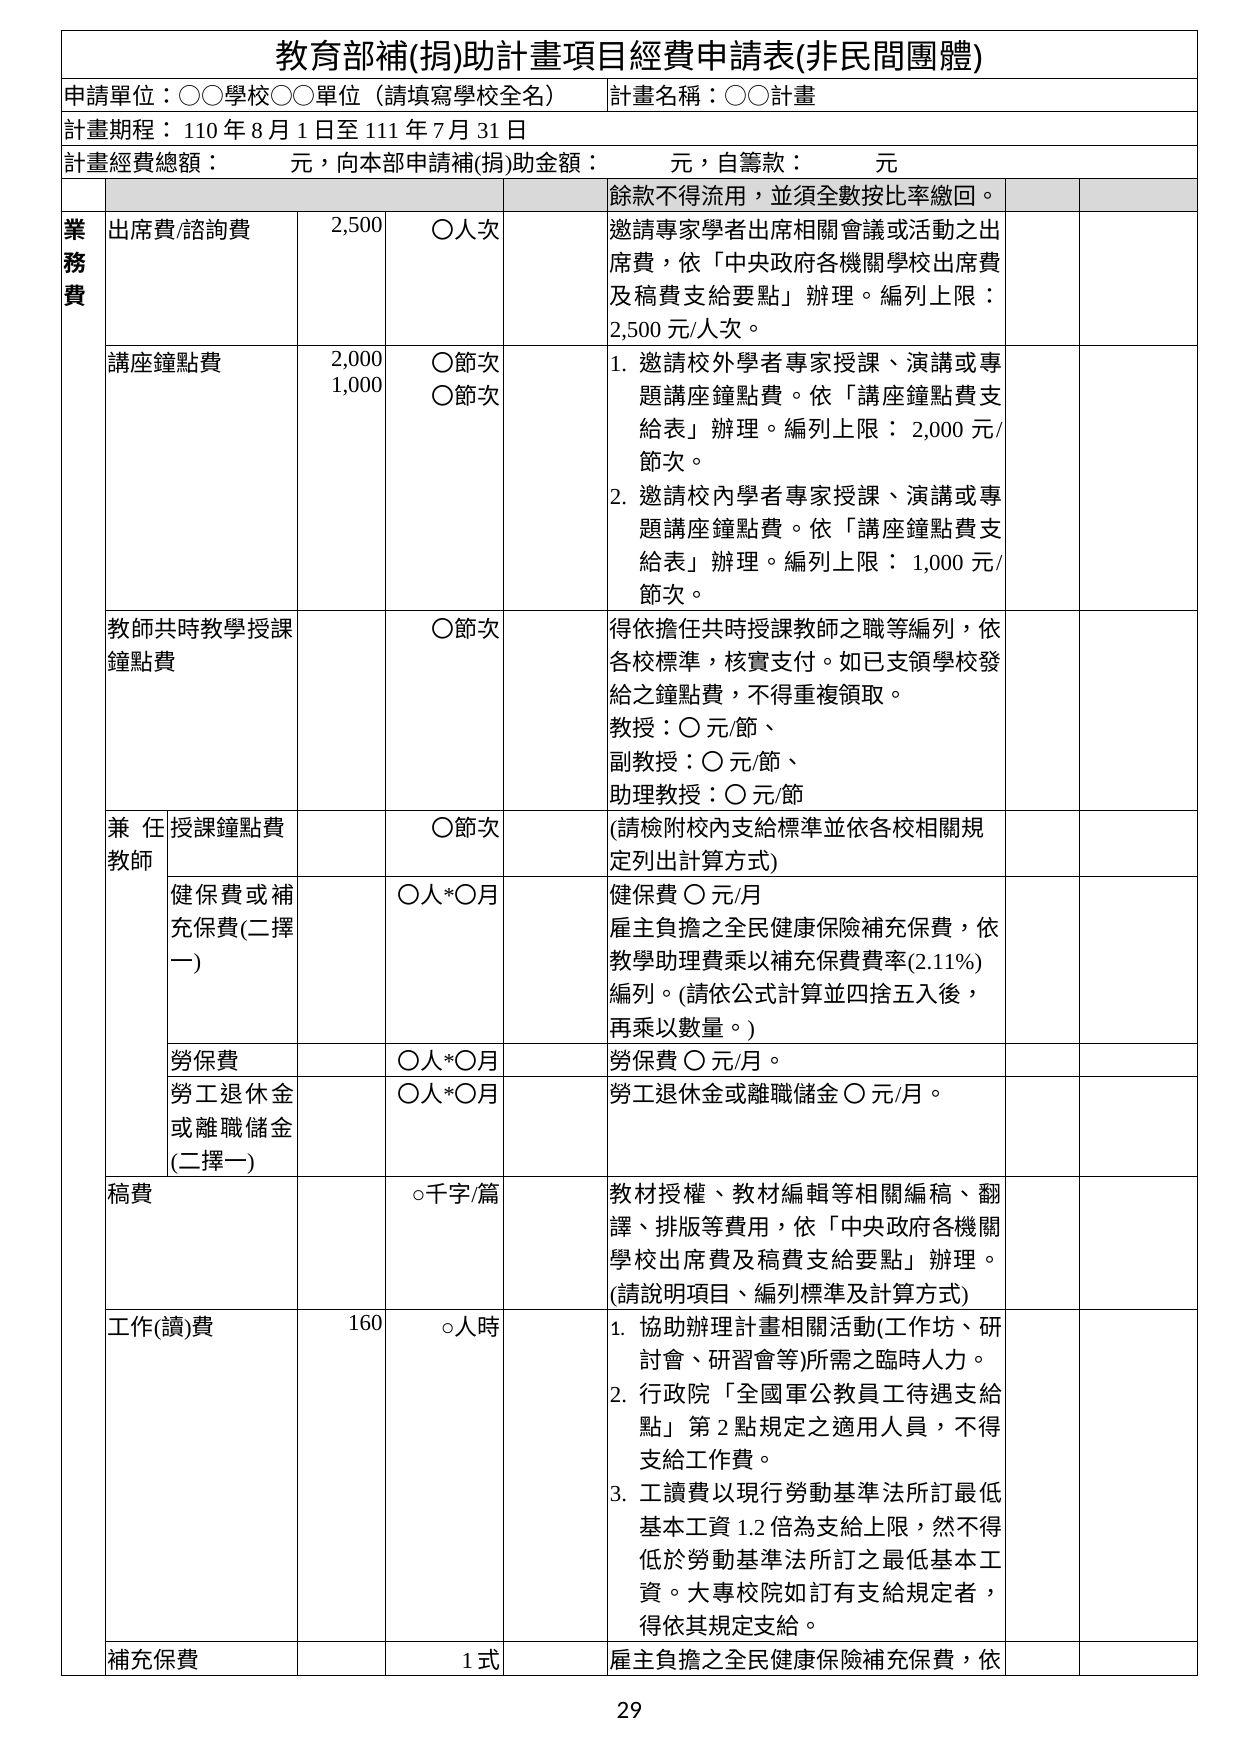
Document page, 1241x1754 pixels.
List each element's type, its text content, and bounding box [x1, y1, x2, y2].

table_cell 業 務 費 [62, 212, 105, 1675]
table_cell 〇節次 [386, 811, 503, 876]
table_cell [504, 1642, 607, 1675]
table_cell 邀請校外學者專家授課、演講或專題講座鐘點費。依「講座鐘點費支給表」辦理。編列上限： 2,000 元/節次。 邀請校內學者專家授課、演講或專題講座鐘點費。依「講座鐘點費支給表」辦理。編列上限： 1,000 元/節次。 [608, 346, 1005, 610]
table_cell [504, 811, 607, 876]
table_cell [504, 1044, 607, 1076]
table_cell [1080, 1642, 1197, 1675]
table_cell 2,500 [298, 212, 385, 344]
table_cell 〇人*〇月 [386, 1044, 503, 1076]
table_cell (請檢附校內支給標準並依各校相關規定列出計算方式) [608, 811, 1005, 876]
table_cell 〇節次 [386, 611, 503, 810]
table_cell [298, 877, 385, 1043]
table_cell 工作(讀)費 [106, 1310, 297, 1641]
table_cell [298, 1642, 385, 1675]
table_cell 兼任教師 [106, 811, 167, 1176]
table_cell [1006, 1642, 1079, 1675]
table_cell 教材授權、教材編輯等相關編稿、翻譯、排版等費用，依「中央政府各機關學校出席費及稿費支給要點」辦理。(請說明項目、編列標準及計算方式) [608, 1177, 1005, 1309]
table_cell 勞工退休金或離職儲金(二擇一) [168, 1077, 297, 1176]
table_cell [504, 1310, 607, 1641]
table_cell [298, 1177, 385, 1309]
table_cell 計畫期程： 110 年 8 月 1 日至 111 年 7月 31 日 [62, 112, 1197, 145]
table_cell 授課鐘點費 [168, 811, 297, 876]
table_cell [106, 179, 503, 211]
table_cell [1006, 212, 1079, 344]
table_cell 勞工退休金或離職儲金 〇 元/月。 [608, 1077, 1005, 1176]
table_cell [504, 179, 607, 211]
table_cell 〇人*〇月 [386, 1077, 503, 1176]
table_cell 協助辦理計畫相關活動(工作坊、研討會、研習會等)所需之臨時人力。 行政院「全國軍公教員工待遇支給點」第2點規定之適用人員，不得支給工作費。 工讀費以現行勞動基準法所訂最低基本工資1.2倍為支給上限，然不得低於勞動基準法所訂之最低基本工資。大專校院如訂有支給規定者，得依其規定支給。 [608, 1310, 1005, 1641]
table_cell [1006, 346, 1079, 610]
table_cell [504, 1177, 607, 1309]
table_cell 160 [298, 1310, 385, 1641]
table_cell [1006, 877, 1079, 1043]
table_cell [1080, 877, 1197, 1043]
table_cell 稿費 [106, 1177, 297, 1309]
table_cell [1006, 1177, 1079, 1309]
table_cell [504, 212, 607, 344]
table_cell 得依擔任共時授課教師之職等編列，依各校標準，核實支付。如已支領學校發給之鐘點費，不得重複領取。 教授：〇 元/節、 副教授：〇 元/節、 助理教授：〇 元/節 [608, 611, 1005, 810]
table_cell [1080, 346, 1197, 610]
table_cell 健保費 〇 元/月 雇主負擔之全民健康保險補充保費，依教學助理費乘以補充保費費率(2.11%)編列。(請依公式計算並四捨五入後，再乘以數量。) [608, 877, 1005, 1043]
table_cell ○千字/篇 [386, 1177, 503, 1309]
table_cell [298, 1077, 385, 1176]
table_cell [1006, 1310, 1079, 1641]
table_cell ○人時 [386, 1310, 503, 1641]
table_cell [504, 611, 607, 810]
table_cell 邀請專家學者出席相關會議或活動之出席費，依「中央政府各機關學校出席費及稿費支給要點」辦理。編列上限： 2,500 元/人次。 [608, 212, 1005, 344]
table_cell [1080, 611, 1197, 810]
table_cell 出席費/諮詢費 [106, 212, 297, 344]
table_cell 勞保費 〇 元/月。 [608, 1044, 1005, 1076]
table_cell 計畫經費總額： 元，向本部申請補(捐)助金額： 元，自籌款： 元 [62, 146, 1197, 178]
table_cell 教師共時教學授課鐘點費 [106, 611, 297, 810]
table_cell [298, 811, 385, 876]
table_cell [1080, 1310, 1197, 1641]
table_cell 勞保費 [168, 1044, 297, 1076]
table_cell [298, 1044, 385, 1076]
table_cell [1080, 1177, 1197, 1309]
table_cell 申請單位：○○學校○○單位（請填寫學校全名） [62, 79, 607, 111]
table_cell [1006, 811, 1079, 876]
table_cell 健保費或補充保費(二擇一) [168, 877, 297, 1043]
table_cell [1080, 1077, 1197, 1176]
table_cell 講座鐘點費 [106, 346, 297, 610]
table_cell [1080, 1044, 1197, 1076]
table_cell 計畫名稱：○○計畫 [608, 79, 1197, 111]
table_cell [504, 346, 607, 610]
table_cell [1006, 1044, 1079, 1076]
table_cell [1080, 179, 1197, 211]
table_cell 〇人*〇月 [386, 877, 503, 1043]
table_cell [298, 611, 385, 810]
table_cell [1080, 212, 1197, 344]
table_cell 2,000 1,000 [298, 346, 385, 610]
table_cell 1式 [386, 1642, 503, 1675]
table_cell [1006, 1077, 1079, 1176]
table_cell [504, 1077, 607, 1176]
table_cell [1006, 611, 1079, 810]
table_cell 雇主負擔之全民健康保險補充保費，依 [608, 1642, 1005, 1675]
table_cell 補充保費 [106, 1642, 297, 1675]
table_cell [1006, 179, 1079, 211]
table_cell 餘款不得流用，並須全數按比率繳回。 [608, 179, 1005, 211]
table_cell [504, 877, 607, 1043]
table_cell 〇節次 〇節次 [386, 346, 503, 610]
table_cell [1080, 811, 1197, 876]
table_header 教育部補(捐)助計畫項目經費申請表(非民間團體) [62, 31, 1197, 78]
table_cell 〇人次 [386, 212, 503, 344]
table_cell [62, 179, 105, 211]
